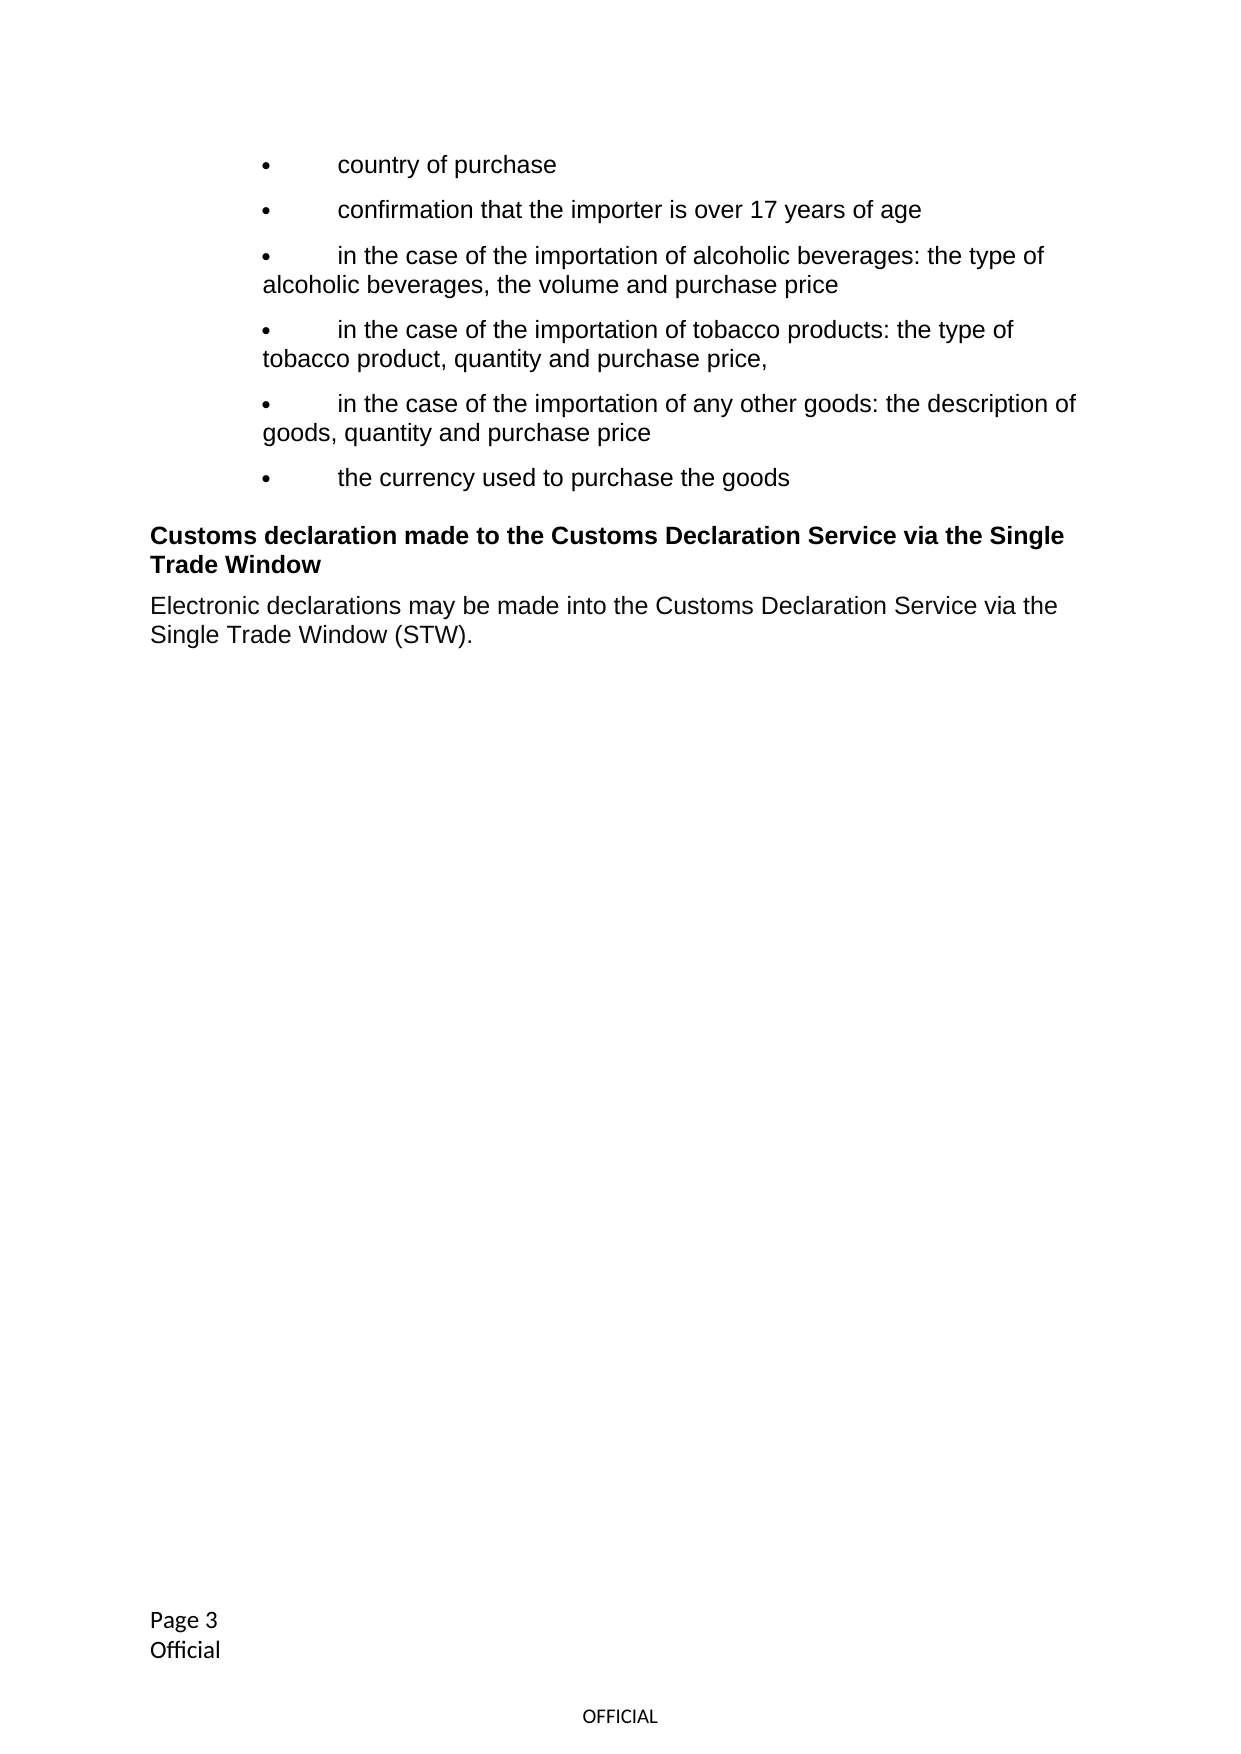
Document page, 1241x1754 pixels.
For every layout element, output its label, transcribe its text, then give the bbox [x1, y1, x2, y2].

subtitle Customs declaration made to the Customs Declaration Service via the Single Trade Window [150, 521, 1090, 579]
list country of purchase [262, 150, 1090, 179]
list in the case of the importation of alcoholic beverages: the type of alcoholic beverages, the volume and purchase price [262, 241, 1090, 298]
list in the case of the importation of tobacco products: the type of tobacco product, quantity and purchase price, [262, 315, 1090, 372]
list confirmation that the importer is over 17 years of age [262, 195, 1090, 224]
list the currency used to purchase the goods [262, 463, 1090, 492]
text Electronic declarations may be made into the Customs Declaration Service via the Single Trade Window (STW). [150, 591, 1090, 649]
list in the case of the importation of any other goods: the description of goods, quantity and purchase price [262, 389, 1090, 447]
